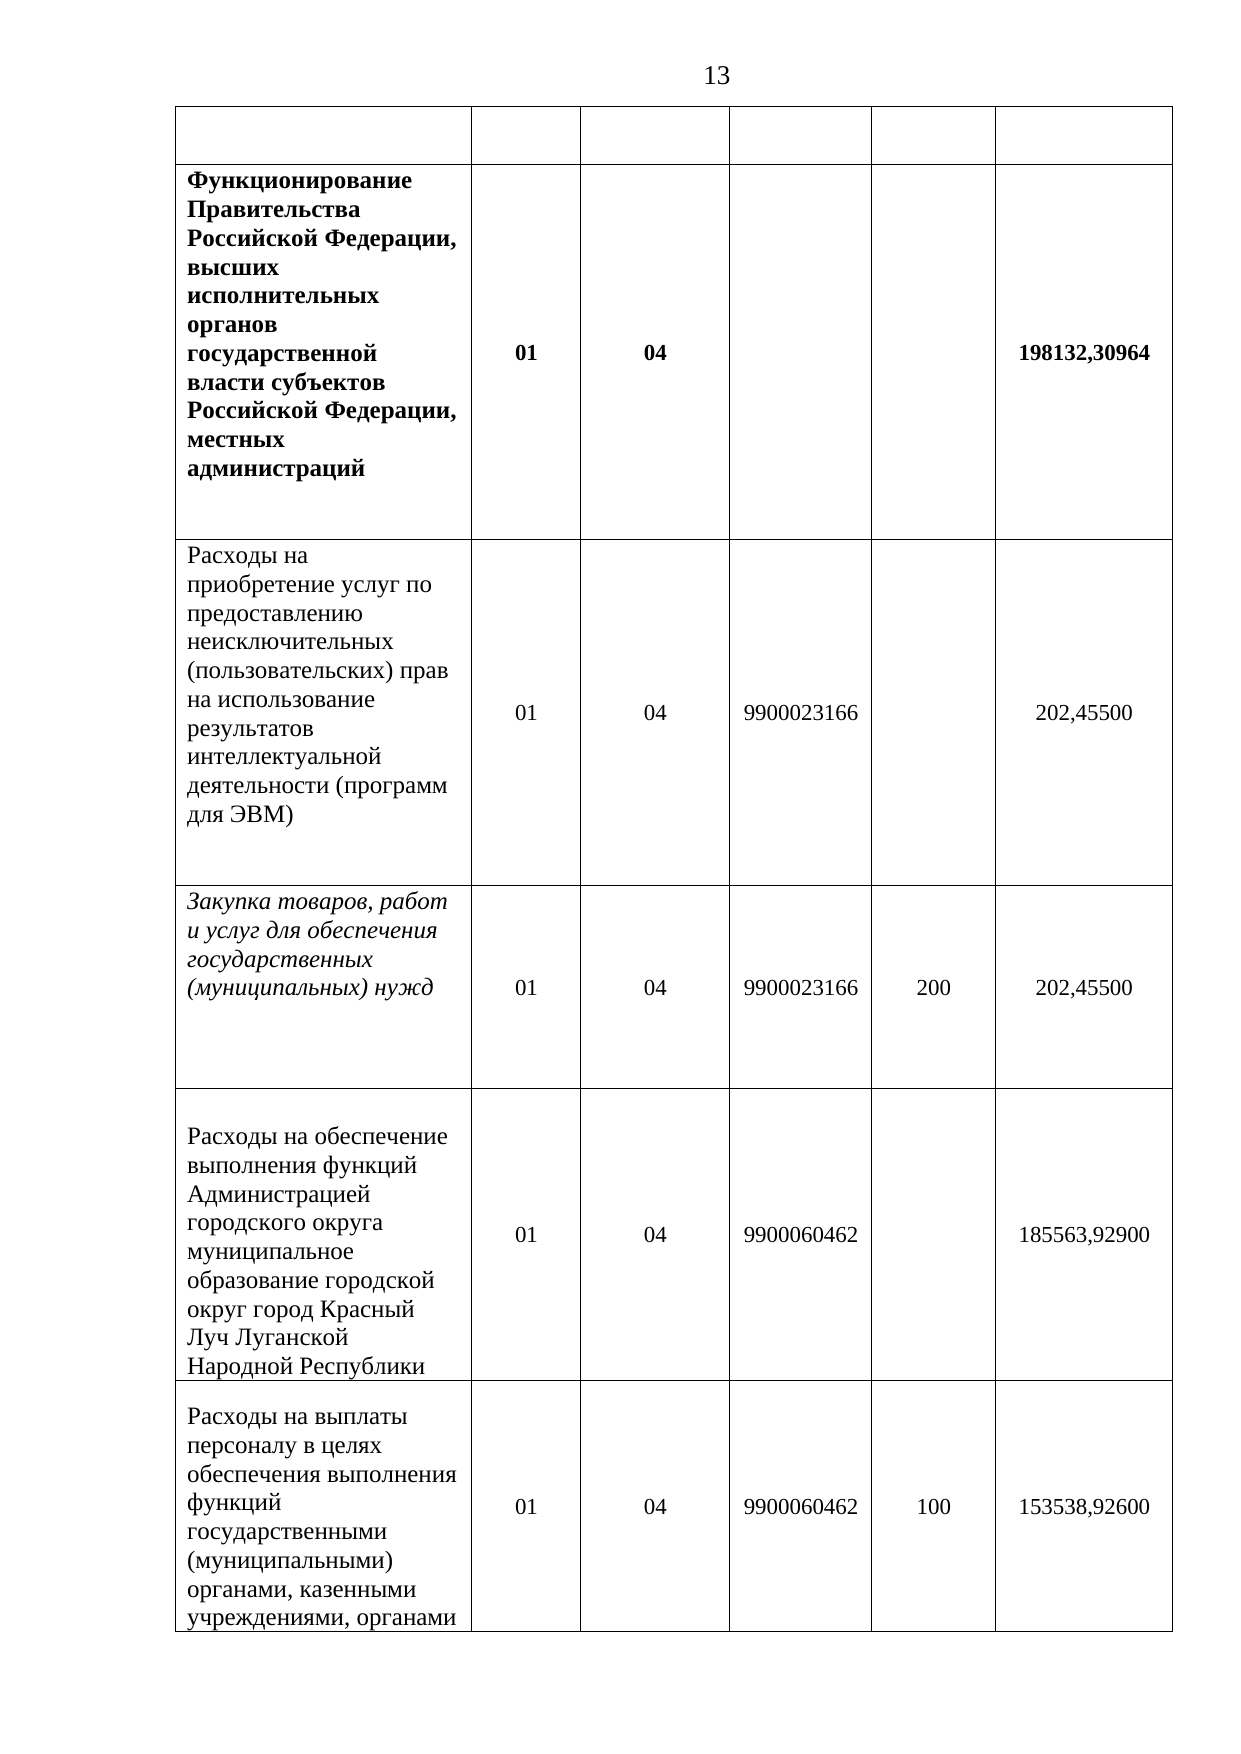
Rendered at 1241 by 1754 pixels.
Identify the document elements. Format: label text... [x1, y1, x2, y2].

table_cell [176, 107, 471, 164]
table_cell 100 [872, 1381, 995, 1631]
table_cell [872, 165, 995, 539]
table_cell [996, 107, 1172, 164]
table_cell 9900060462 [730, 1089, 871, 1380]
table_cell 185563,92900 [996, 1089, 1172, 1380]
table_cell 01 [472, 1089, 580, 1380]
table_cell 01 [472, 165, 580, 539]
table_cell 01 [472, 886, 580, 1087]
table_cell [581, 107, 729, 164]
table_cell [472, 107, 580, 164]
table_cell 04 [581, 1381, 729, 1631]
table_cell 198132,30964 [996, 165, 1172, 539]
table_cell [872, 1089, 995, 1380]
table_cell 9900023166 [730, 540, 871, 885]
table_cell 153538,92600 [996, 1381, 1172, 1631]
table_cell 01 [472, 540, 580, 885]
table_cell [730, 165, 871, 539]
table_cell [730, 107, 871, 164]
table_cell 01 [472, 1381, 580, 1631]
table_cell Расходы на обеспечение выполнения функций Администрацией городского округа муниципальное образование городской округ город Красный Луч Луганской Народной Республики [176, 1089, 471, 1380]
table_cell 04 [581, 886, 729, 1087]
table_cell Закупка товаров, работ и услуг для обеспечения государственных (муниципальных) нужд [176, 886, 471, 1087]
table_cell 202,45500 [996, 540, 1172, 885]
table_cell 04 [581, 165, 729, 539]
table_cell 200 [872, 886, 995, 1087]
table_cell 9900023166 [730, 886, 871, 1087]
table_cell Расходы на приобретение услуг по предоставлению неисключительных (пользовательских) прав на использование результатов интеллектуальной деятельности (программ для ЭВМ) [176, 540, 471, 885]
table_cell 04 [581, 540, 729, 885]
table_cell [872, 107, 995, 164]
table_cell Функционирование Правительства Российской Федерации, высших исполнительных органов государственной власти субъектов Российской Федерации, местных администраций [176, 165, 471, 539]
table_cell 9900060462 [730, 1381, 871, 1631]
table_cell Расходы на выплаты персоналу в целях обеспечения выполнения функций государственными (муниципальными) органами, казенными учреждениями, органами [176, 1381, 471, 1631]
table_cell 202,45500 [996, 886, 1172, 1087]
table_cell 04 [581, 1089, 729, 1380]
table_cell [872, 540, 995, 885]
